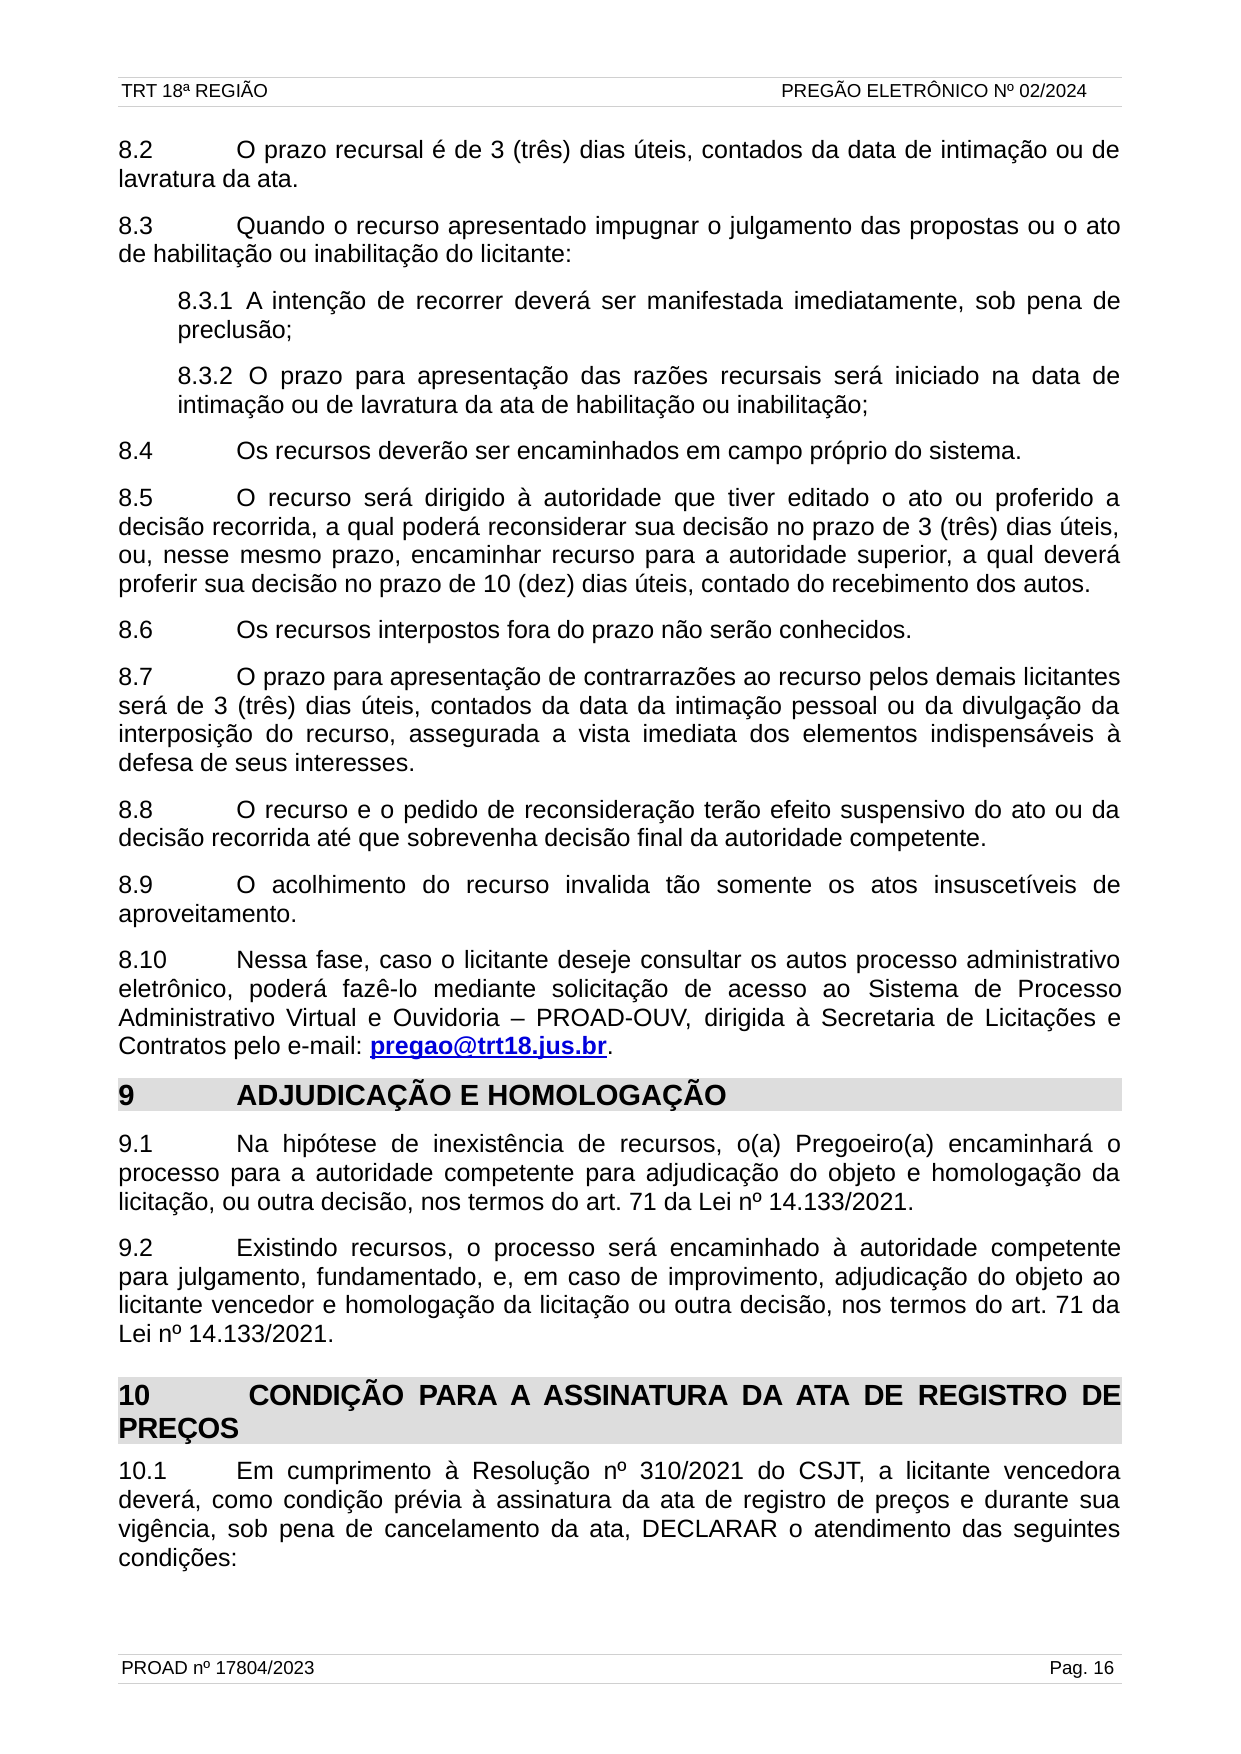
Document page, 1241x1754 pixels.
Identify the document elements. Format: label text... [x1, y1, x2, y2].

text 8.2 O prazo recursal é de 3 (três) dias úteis, contados da data de intimação ou de lavratura da ata. [118, 136, 1122, 193]
text 10 CONDIÇÃO PARA A ASSINATURA DA ATA DE REGISTRO DE PREÇOS [118, 1377, 1122, 1444]
text 9 ADJUDICAÇÃO E HOMOLOGAÇÃO [118, 1078, 1122, 1111]
text 8.6 Os recursos interpostos fora do prazo não serão conhecidos. [118, 616, 1122, 644]
text 8.9 O acolhimento do recurso invalida tão somente os atos insuscetíveis de aproveitamento. [118, 870, 1122, 927]
text 8.3.2 O prazo para apresentação das razões recursais será iniciado na data de intimação ou de lavratura da ata de habilitação ou inabilitação; [177, 361, 1122, 419]
text 8.5 O recurso será dirigido à autoridade que tiver editado o ato ou proferido a decisão recorrida, a qual poderá reconsiderar sua decisão no prazo de 3 (três) dias úteis, ou, nesse mesmo prazo, encaminhar recurso para a autoridade superior, a qual deverá proferir sua decisão no prazo de 10 (dez) dias úteis, contado do recebimento dos autos. [118, 483, 1122, 598]
text 9.2 Existindo recursos, o processo será encaminhado à autoridade competente para julgamento, fundamentado, e, em caso de improvimento, adjudicação do objeto ao licitante vencedor e homologação da licitação ou outra decisão, nos termos do art. 71 da Lei nº 14.133/2021. [118, 1233, 1122, 1348]
text 8.7 O prazo para apresentação de contrarrazões ao recurso pelos demais licitantes será de 3 (três) dias úteis, contados da data da intimação pessoal ou da divulgação da interposição do recurso, assegurada a vista imediata dos elementos indispensáveis à defesa de seus interesses. [118, 662, 1122, 777]
text 8.4 Os recursos deverão ser encaminhados em campo próprio do sistema. [118, 436, 1122, 465]
text 8.8 O recurso e o pedido de reconsideração terão efeito suspensivo do ato ou da decisão recorrida até que sobrevenha decisão final da autoridade competente. [118, 795, 1122, 852]
text 10.1 Em cumprimento à Resolução nº 310/2021 do CSJT, a licitante vencedora deverá, como condição prévia à assinatura da ata de registro de preços e durante sua vigência, sob pena de cancelamento da ata, DECLARAR o atendimento das seguintes condições: [118, 1456, 1122, 1571]
text 9.1 Na hipótese de inexistência de recursos, o(a) Pregoeiro(a) encaminhará o processo para a autoridade competente para adjudicação do objeto e homologação da licitação, ou outra decisão, nos termos do art. 71 da Lei nº 14.133/2021. [118, 1129, 1122, 1215]
text 8.3.1 A intenção de recorrer deverá ser manifestada imediatamente, sob pena de preclusão; [177, 286, 1122, 343]
text 8.10 Nessa fase, caso o licitante deseje consultar os autos processo administrativo eletrônico, poderá fazê-lo mediante solicitação de acesso ao Sistema de Processo Administrativo Virtual e Ouvidoria – PROAD-OUV, dirigida à Secretaria de Licitações e Contratos pelo e-mail: pregao@trt18.jus.br. [118, 945, 1122, 1060]
text 8.3 Quando o recurso apresentado impugnar o julgamento das propostas ou o ato de habilitação ou inabilitação do licitante: [118, 211, 1122, 268]
